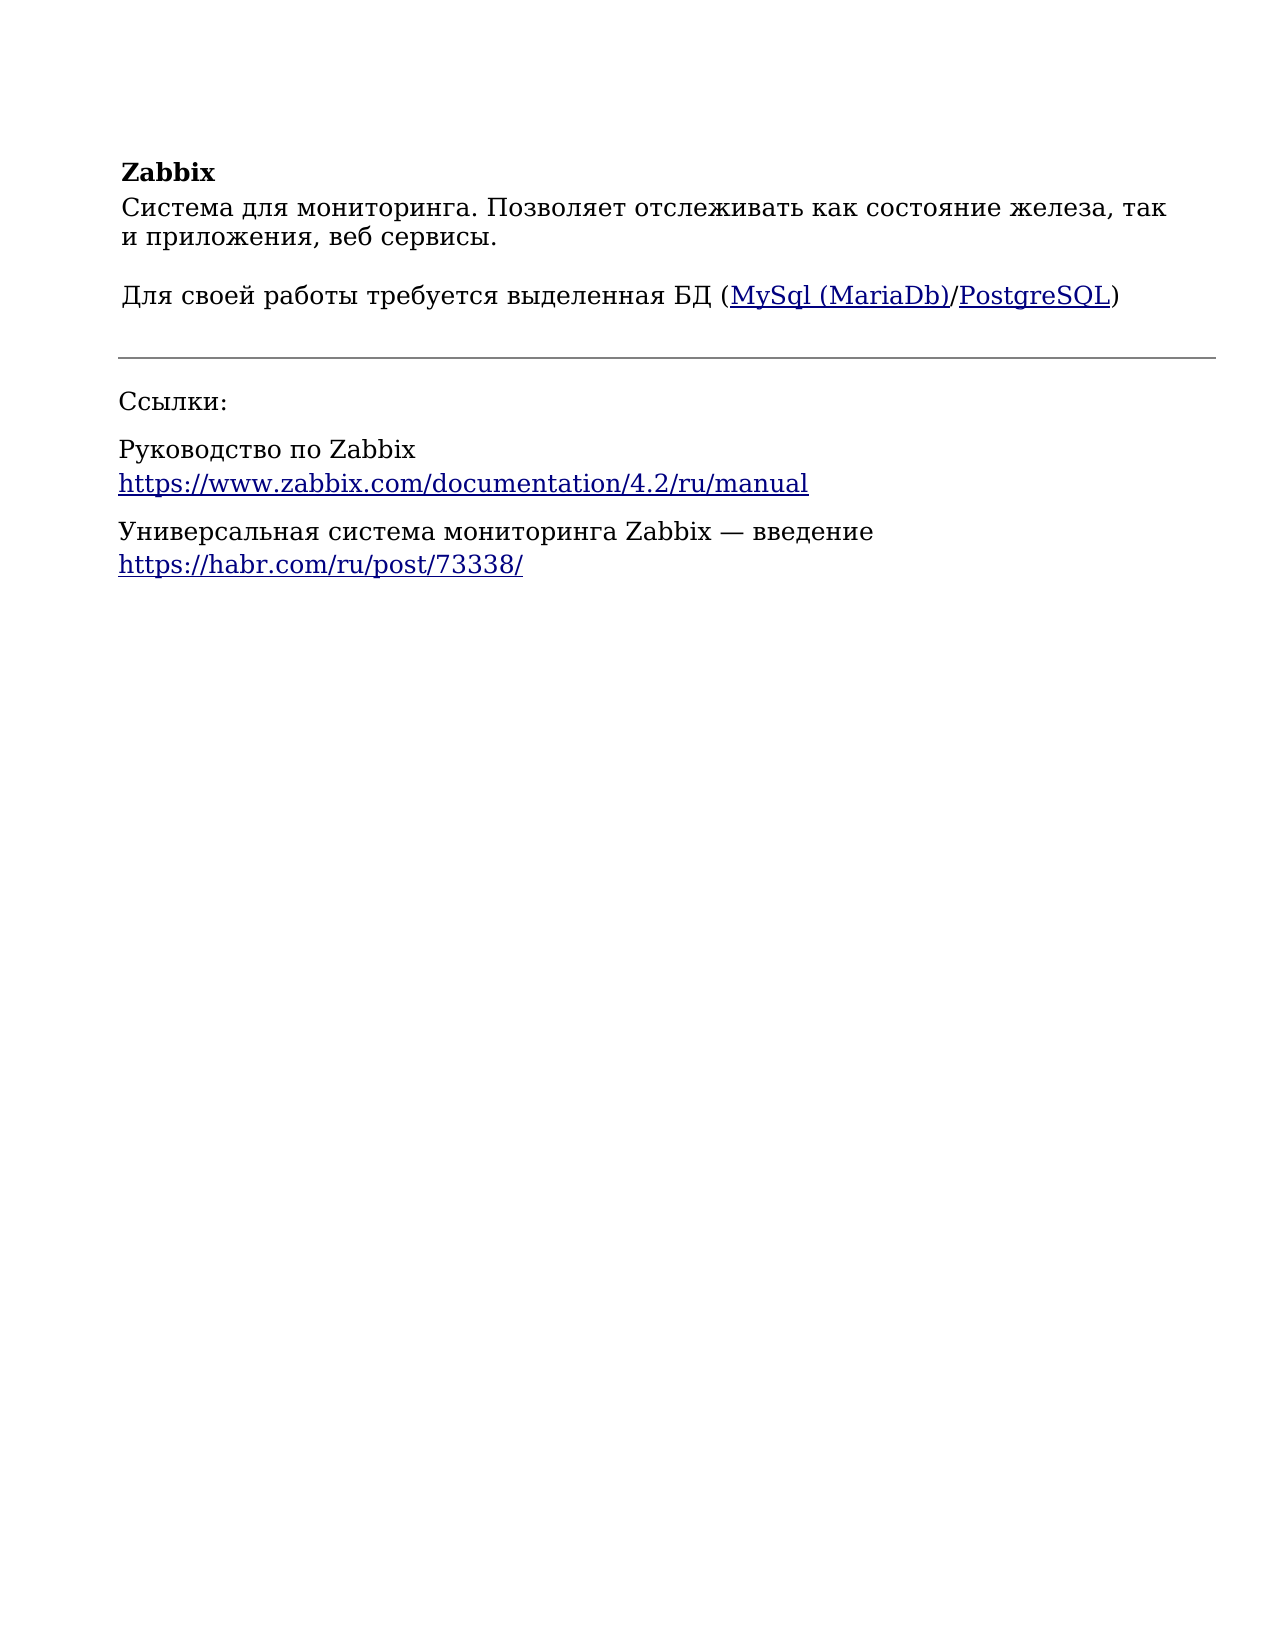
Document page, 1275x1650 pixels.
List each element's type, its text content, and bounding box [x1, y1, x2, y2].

text Руководство по Zabbix https://www.zabbix.com/documentation/4.2/ru/manual [118, 435, 1216, 498]
text Ссылки: [118, 387, 1216, 416]
table_cell Система для мониторинга. Позволяет отслеживать как состояние железа, так и приложения, веб сервисы. Для своей работы требуется выделенная БД (MySql (MariaDb)/PostgreSQL) [118, 191, 1194, 343]
table_header [1195, 155, 1216, 191]
table_cell [1195, 191, 1216, 343]
table_header Zabbix [118, 155, 1194, 191]
text Универсальная система мониторинга Zabbix — введение https://habr.com/ru/post/73338/ [118, 517, 1216, 580]
